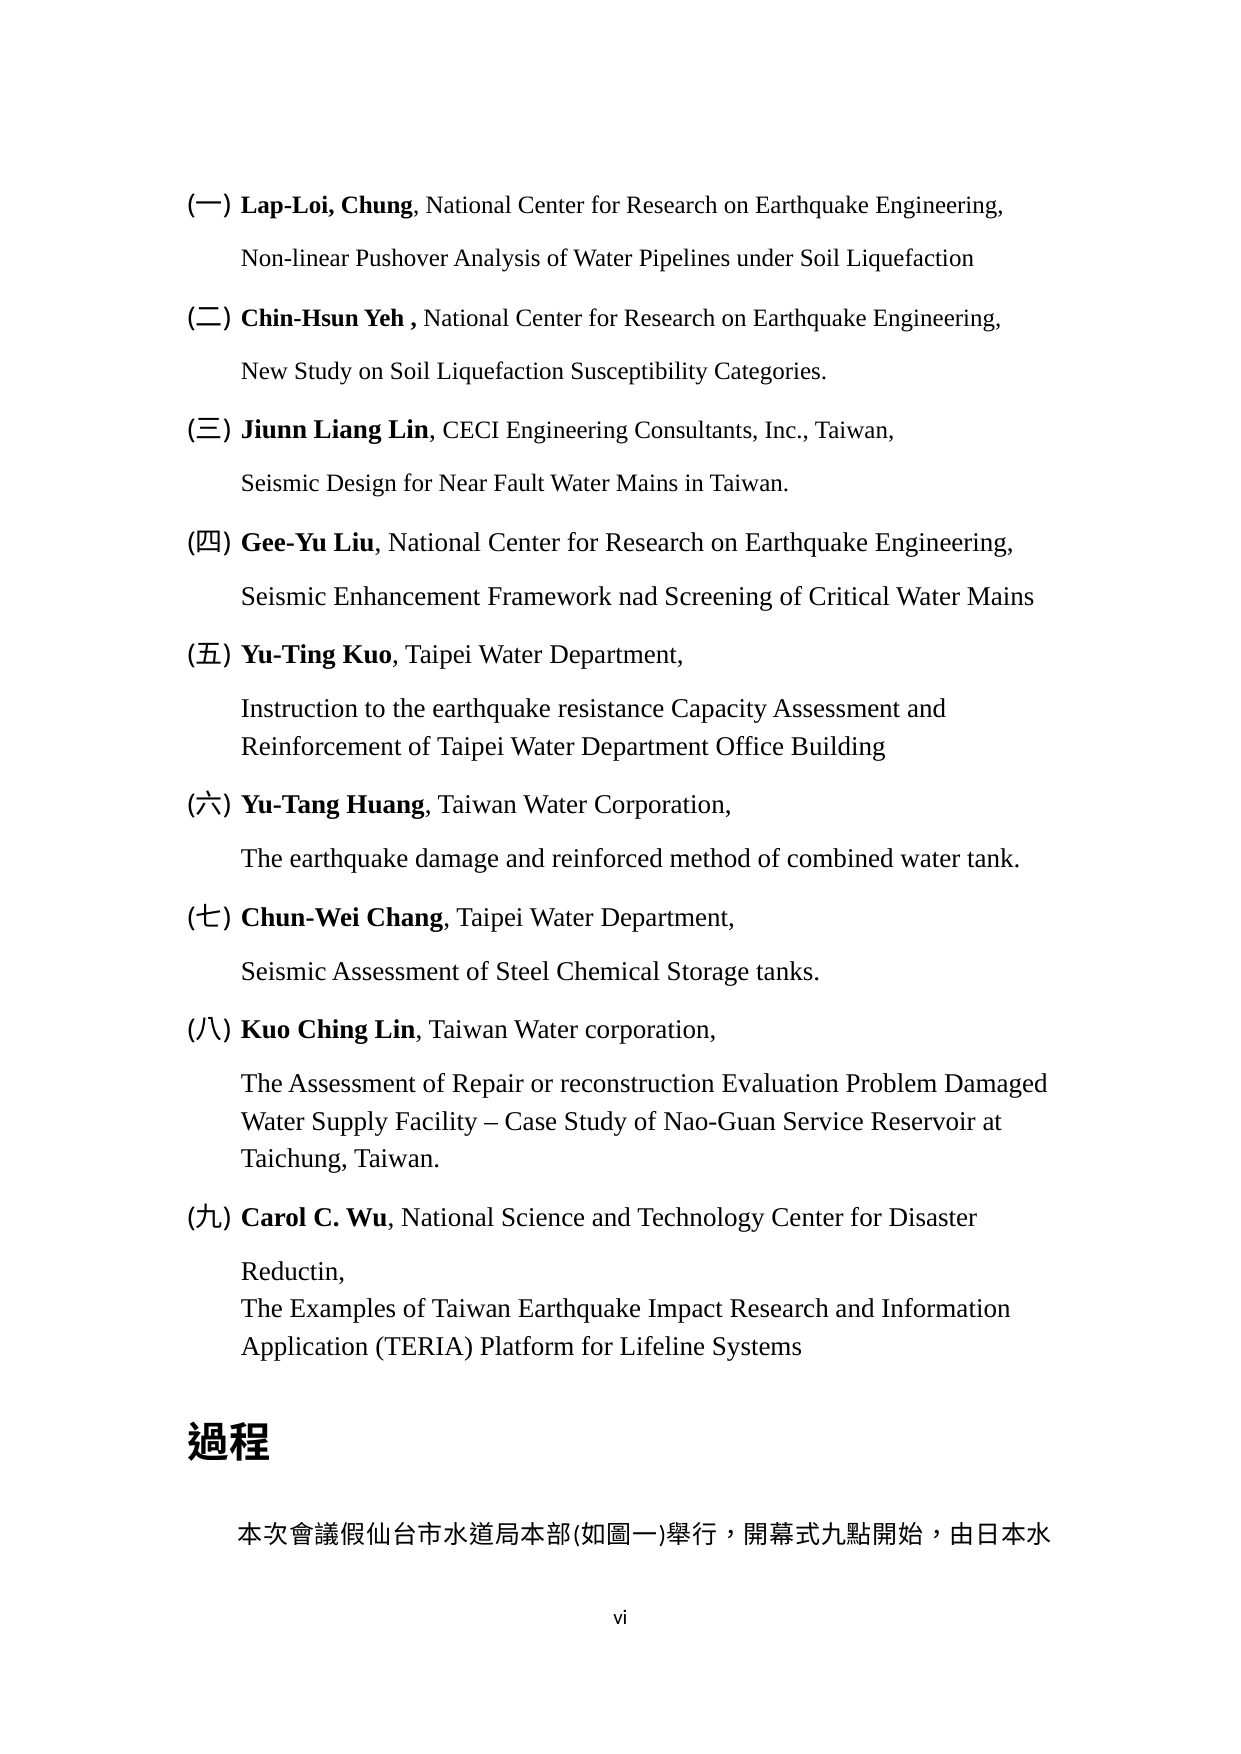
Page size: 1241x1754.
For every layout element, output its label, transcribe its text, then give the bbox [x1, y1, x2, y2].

text Seismic Assessment of Steel Chemical Storage tanks. [241, 952, 1053, 989]
list Chun-Wei Chang, Taipei Water Department, [187, 877, 1053, 952]
list Chin-Hsun Yeh , National Center for Research on Earthquake Engineering, [187, 277, 1053, 352]
text 過程 [187, 1402, 1053, 1477]
list Jiunn Liang Lin, CECI Engineering Consultants, Inc., Taiwan, [187, 389, 1053, 464]
text New Study on Soil Liquefaction Susceptibility Categories. [241, 352, 1053, 389]
text Instruction to the earthquake resistance Capacity Assessment and Reinforcement of Taipei Water Department Office Building [241, 689, 1053, 764]
text The Assessment of Repair or reconstruction Evaluation Problem Damaged Water Supply Facility – Case Study of Nao-Guan Service Reservoir at Taichung, Taiwan. [241, 1064, 1053, 1177]
list Kuo Ching Lin, Taiwan Water corporation, [187, 989, 1053, 1064]
list Yu-Tang Huang, Taiwan Water Corporation, [187, 764, 1053, 839]
text The Examples of Taiwan Earthquake Impact Research and Information Application (TERIA) Platform for Lifeline Systems [241, 1289, 1053, 1364]
list Gee-Yu Liu, National Center for Research on Earthquake Engineering, [187, 502, 1053, 577]
text Seismic Enhancement Framework nad Screening of Critical Water Mains [241, 577, 1053, 614]
text The earthquake damage and reinforced method of combined water tank. [241, 839, 1053, 877]
list Lap-Loi, Chung, National Center for Research on Earthquake Engineering, [187, 164, 1053, 239]
list Yu-Ting Kuo, Taipei Water Department, [187, 614, 1053, 689]
text Non-linear Pushover Analysis of Water Pipelines under Soil Liquefaction [241, 239, 1053, 277]
text 本次會議假仙台市水道局本部(如圖一)舉行，開幕式九點開始，由日本水 [187, 1514, 1053, 1551]
list Carol C. Wu, National Science and Technology Center for Disaster Reductin, [187, 1177, 1053, 1289]
text Seismic Design for Near Fault Water Mains in Taiwan. [241, 464, 1053, 502]
